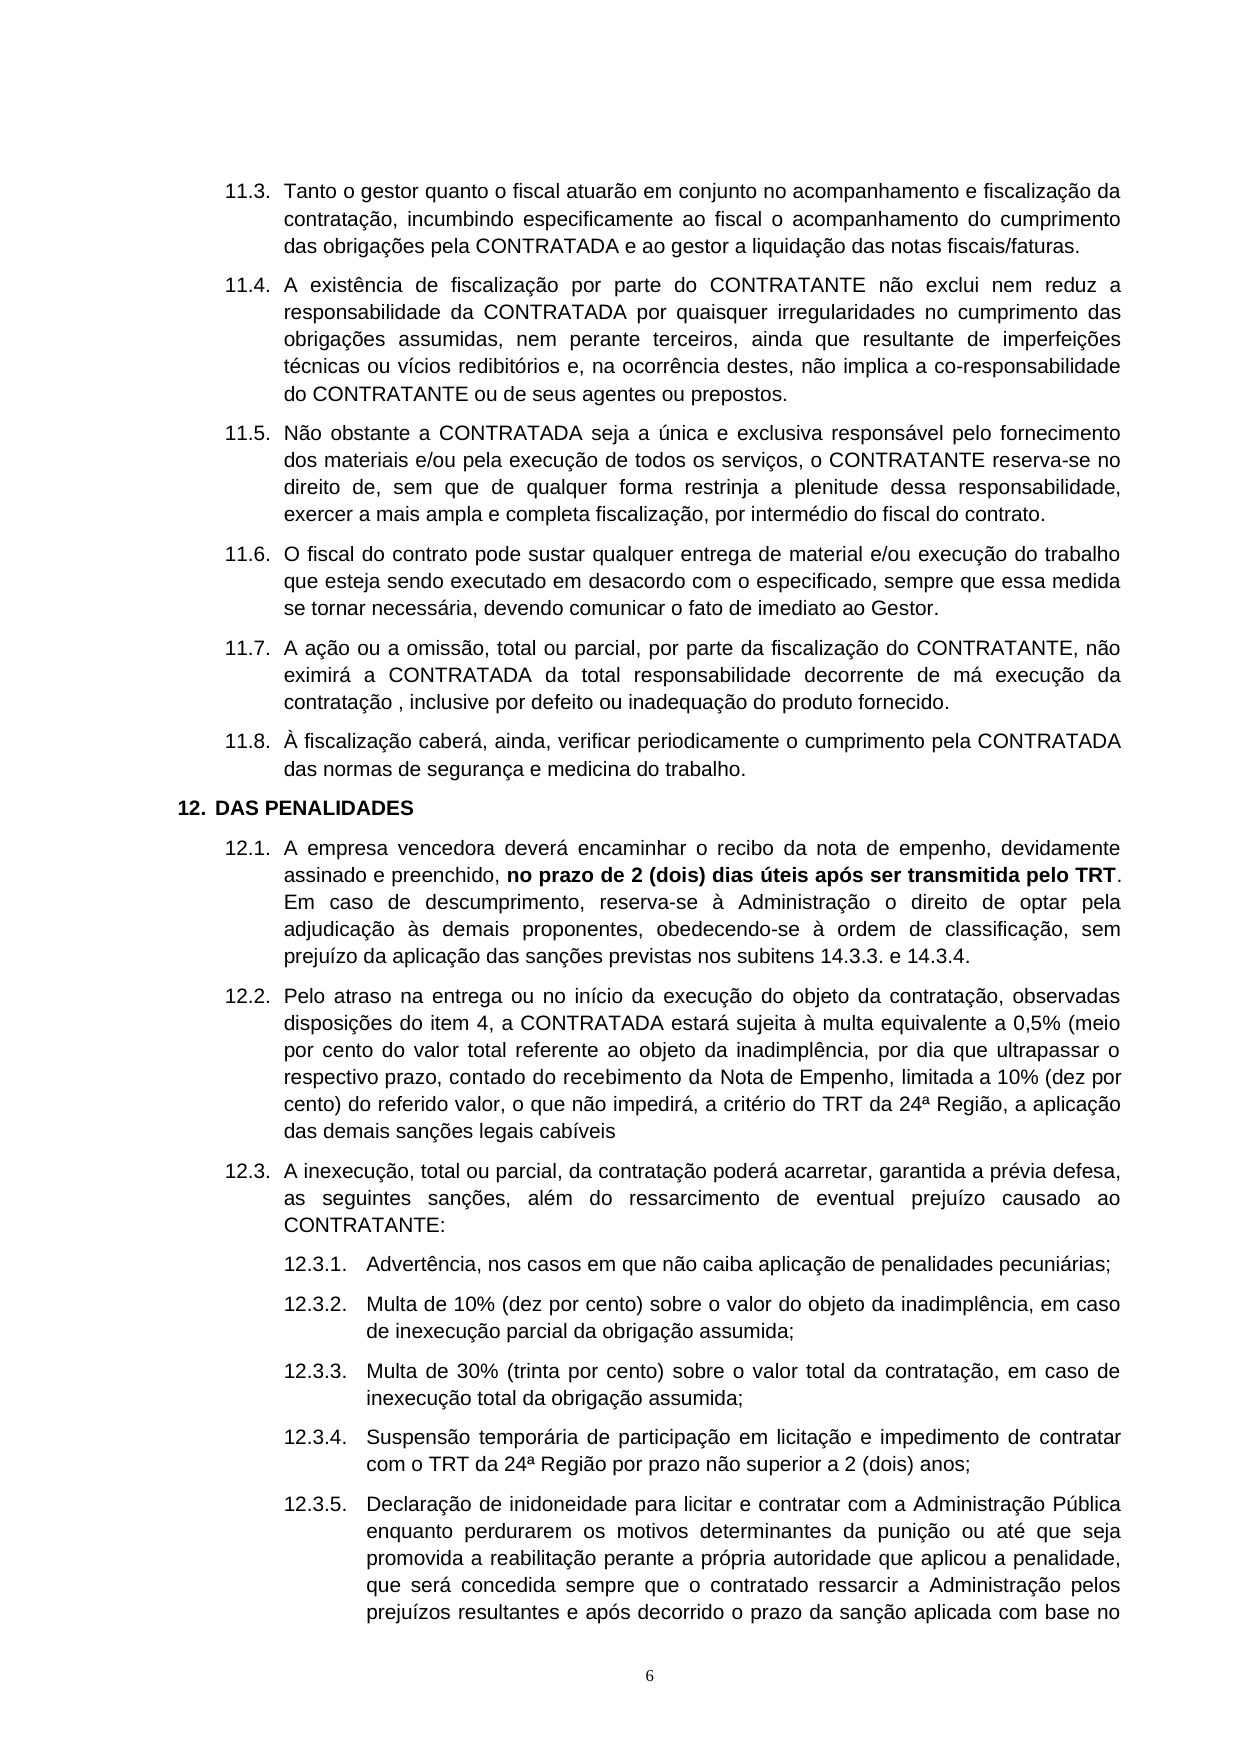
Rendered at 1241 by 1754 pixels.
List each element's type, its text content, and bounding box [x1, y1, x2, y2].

subtitle Multa de 10% (dez por cento) sobre o valor do objeto da inadimplência, em caso de inexecução parcial da obrigação assumida; [283, 1290, 1122, 1344]
subtitle Suspensão temporária de participação em licitação e impedimento de contratar com o TRT da 24ª Região por prazo não superior a 2 (dois) anos; [283, 1423, 1122, 1477]
subtitle A existência de fiscalização por parte do CONTRATANTE não exclui nem reduz a responsabilidade da CONTRATADA por quaisquer irregularidades no cumprimento das obrigações assumidas, nem perante terceiros, ainda que resultante de imperfeições técnicas ou vícios redibitórios e, na ocorrência destes, não implica a co-responsabilidade do CONTRATANTE ou de seus agentes ou prepostos. [224, 271, 1122, 406]
subtitle Advertência, nos casos em que não caiba aplicação de penalidades pecuniárias; [283, 1250, 1122, 1277]
subtitle Pelo atraso na entrega ou no início da execução do objeto da contratação, observadas disposições do item 4, a CONTRATADA estará sujeita à multa equivalente a 0,5% (meio por cento do valor total referente ao objeto da inadimplência, por dia que ultrapassar o respectivo prazo, contado do recebimento da Nota de Empenho, limitada a 10% (dez por cento) do referido valor, o que não impedirá, a critério do TRT da 24ª Região, a aplicação das demais sanções legais cabíveis [224, 981, 1122, 1144]
subtitle A ação ou a omissão, total ou parcial, por parte da fiscalização do CONTRATANTE, não eximirá a CONTRATADA da total responsabilidade decorrente de má execução da contratação , inclusive por defeito ou inadequação do produto fornecido. [224, 633, 1122, 715]
list DAS PENALIDADES [177, 794, 1122, 821]
subtitle Declaração de inidoneidade para licitar e contratar com a Administração Pública enquanto perdurarem os motivos determinantes da punição ou até que seja promovida a reabilitação perante a própria autoridade que aplicou a penalidade, que será concedida sempre que o contratado ressarcir a Administração pelos prejuízos resultantes e após decorrido o prazo da sanção aplicada com base no [283, 1490, 1122, 1625]
subtitle À fiscalização caberá, ainda, verificar periodicamente o cumprimento pela CONTRATADA das normas de segurança e medicina do trabalho. [224, 727, 1122, 781]
subtitle Tanto o gestor quanto o fiscal atuarão em conjunto no acompanhamento e fiscalização da contratação, incumbindo especificamente ao fiscal o acompanhamento do cumprimento das obrigações pela CONTRATADA e ao gestor a liquidação das notas fiscais/faturas. [224, 177, 1122, 258]
subtitle Multa de 30% (trinta por cento) sobre o valor total da contratação, em caso de inexecução total da obrigação assumida; [283, 1356, 1122, 1411]
subtitle A empresa vencedora deverá encaminhar o recibo da nota de empenho, devidamente assinado e preenchido, no prazo de 2 (dois) dias úteis após ser transmitida pelo TRT. Em caso de descumprimento, reserva-se à Administração o direito de optar pela adjudicação às demais proponentes, obedecendo-se à ordem de classificação, sem prejuízo da aplicação das sanções previstas nos subitens 14.3.3. e 14.3.4. [224, 833, 1122, 969]
subtitle O fiscal do contrato pode sustar qualquer entrega de material e/ou execução do trabalho que esteja sendo executado em desacordo com o especificado, sempre que essa medida se tornar necessária, devendo comunicar o fato de imediato ao Gestor. [224, 540, 1122, 621]
subtitle A inexecução, total ou parcial, da contratação poderá acarretar, garantida a prévia defesa, as seguintes sanções, além do ressarcimento de eventual prejuízo causado ao CONTRATANTE: [224, 1156, 1122, 1238]
subtitle Não obstante a CONTRATADA seja a única e exclusiva responsável pelo fornecimento dos materiais e/ou pela execução de todos os serviços, o CONTRATANTE reserva-se no direito de, sem que de qualquer forma restrinja a plenitude dessa responsabilidade, exercer a mais ampla e completa fiscalização, por intermédio do fiscal do contrato. [224, 419, 1122, 527]
